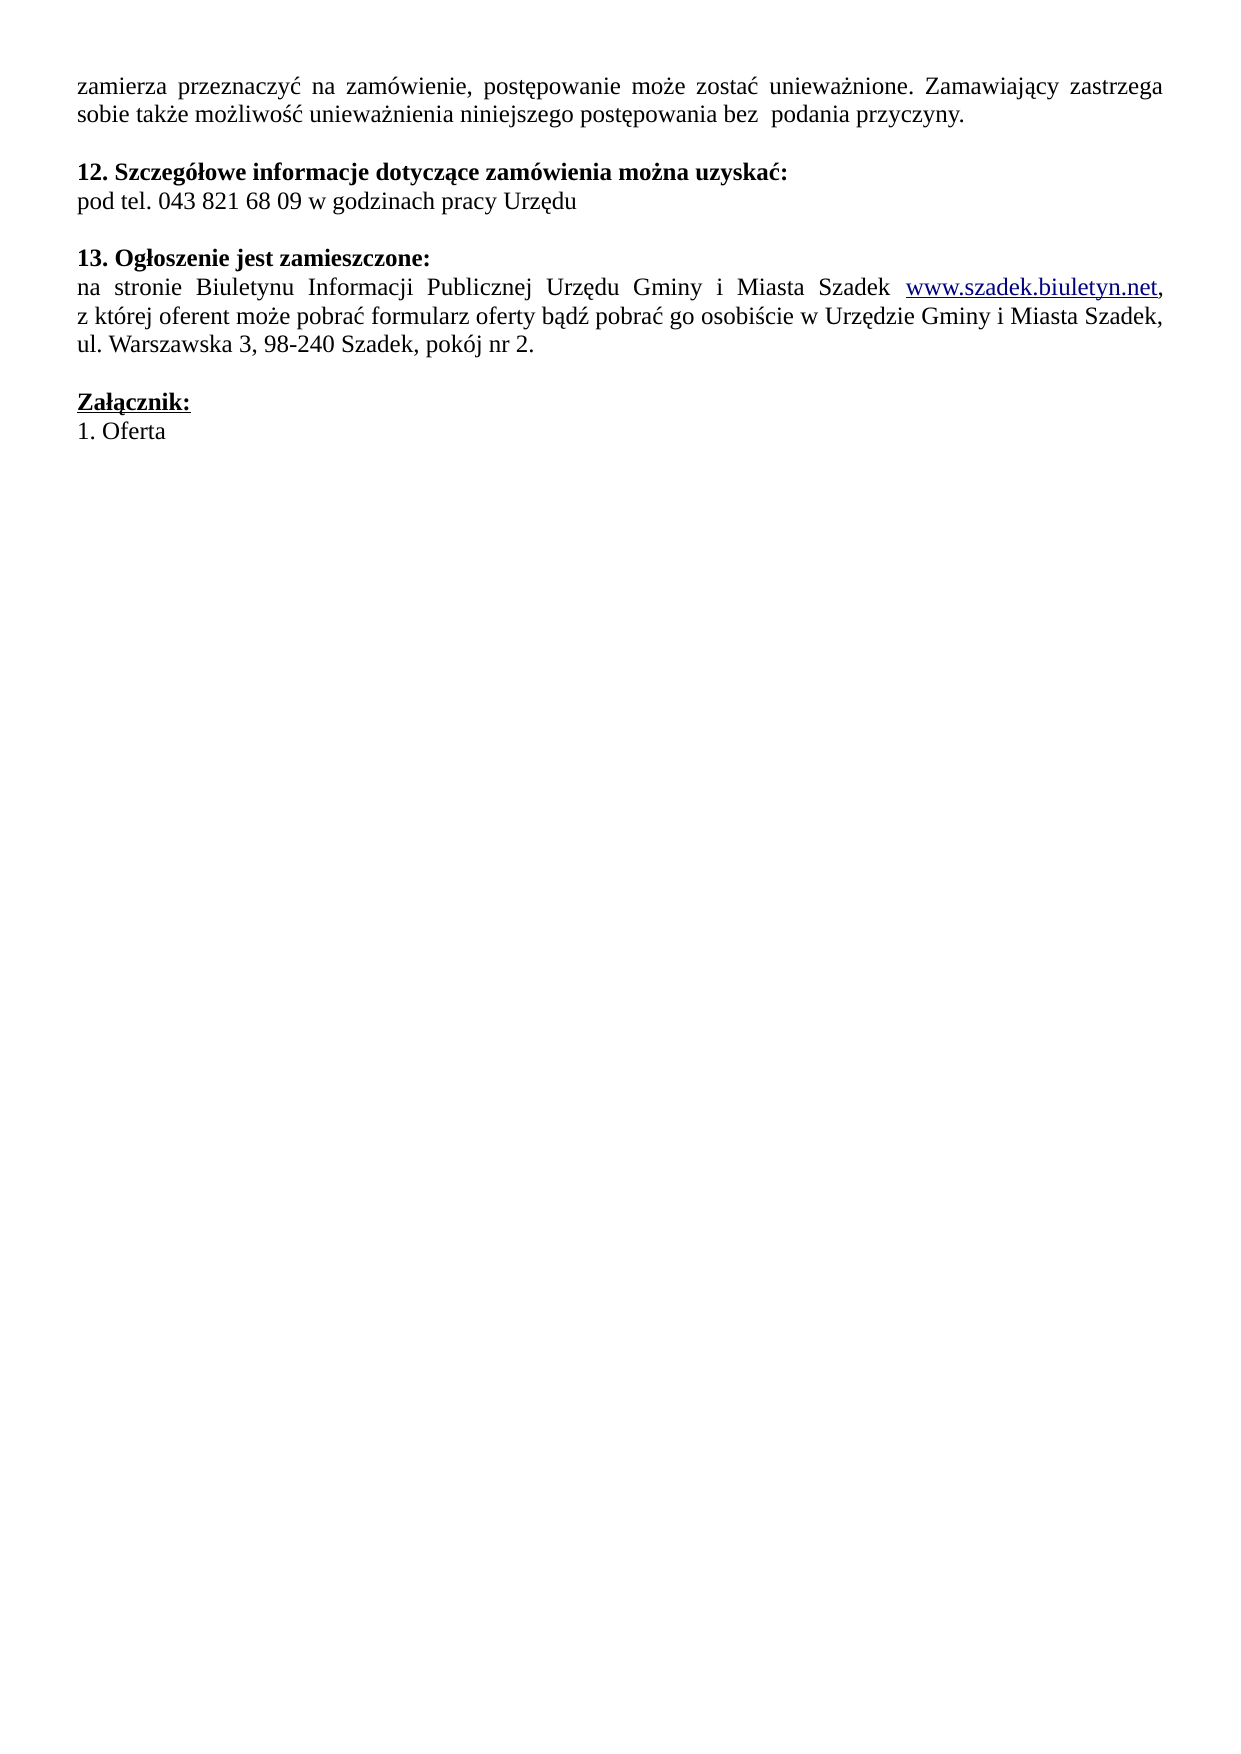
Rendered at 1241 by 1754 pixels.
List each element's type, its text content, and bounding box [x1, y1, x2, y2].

text na stronie Biuletynu Informacji Publicznej Urzędu Gminy i Miasta Szadek www.szadek.biuletyn.net, z której oferent może pobrać formularz oferty bądź pobrać go osobiście w Urzędzie Gminy i Miasta Szadek, ul. Warszawska 3, 98-240 Szadek, pokój nr 2. [77, 272, 1163, 358]
text 12. Szczegółowe informacje dotyczące zamówienia można uzyskać: [77, 157, 1163, 186]
text 1. Oferta [77, 416, 1163, 444]
text zamierza przeznaczyć na zamówienie, postępowanie może zostać unieważnione. Zamawiający zastrzega sobie także możliwość unieważnienia niniejszego postępowania bez podania przyczyny. [77, 71, 1163, 128]
text pod tel. 043 821 68 09 w godzinach pracy Urzędu [77, 186, 1163, 214]
text 13. Ogłoszenie jest zamieszczone: [77, 243, 1163, 272]
text Załącznik: [77, 387, 1163, 416]
